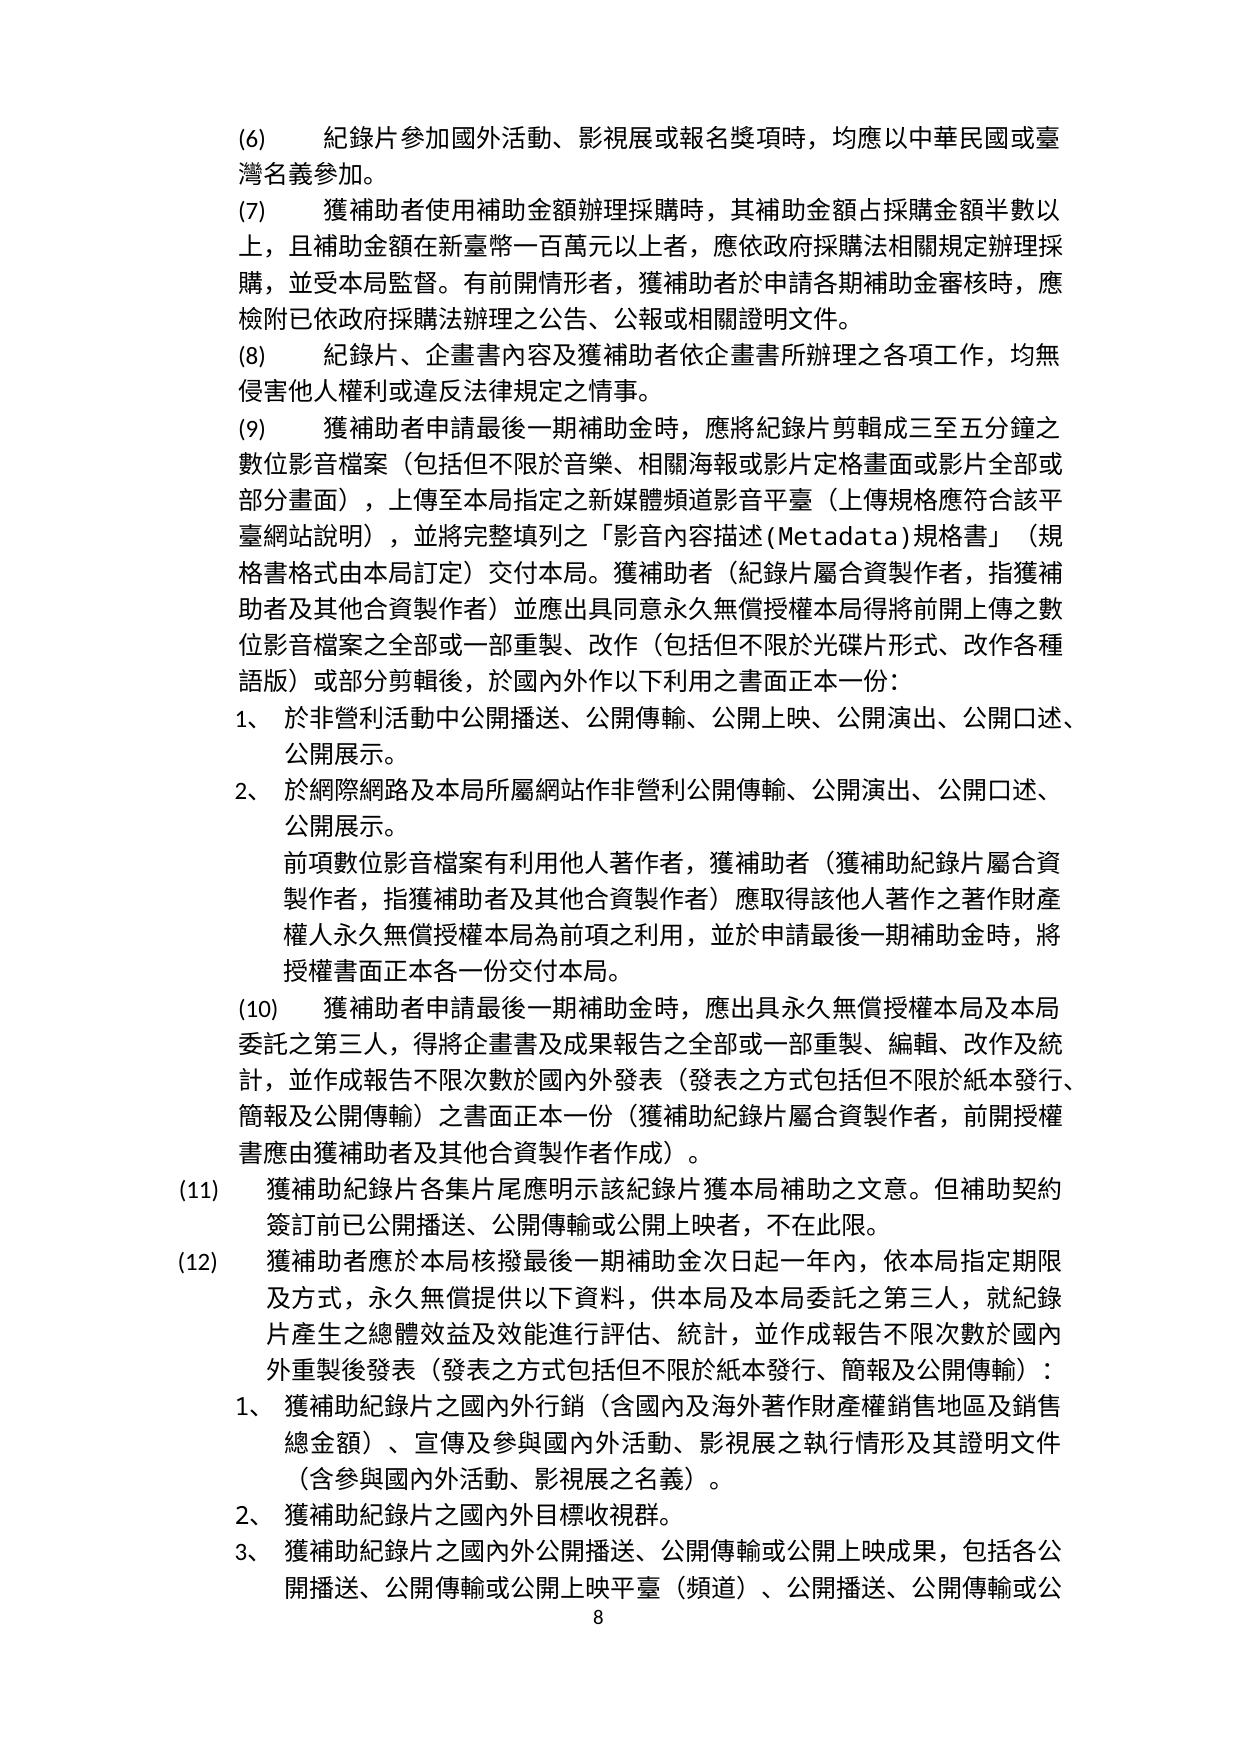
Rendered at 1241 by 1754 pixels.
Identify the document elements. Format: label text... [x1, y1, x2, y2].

list 於非營利活動中公開播送、公開傳輸、公開上映、公開演出、公開口述、公開展示。 [234, 698, 1063, 771]
list 紀錄片參加國外活動、影視展或報名獎項時，均應以中華民國或臺灣名義參加。 [238, 118, 1063, 191]
list 獲補助紀錄片之國內外公開播送、公開傳輸或公開上映成果，包括各公開播送、公開傳輸或公開上映平臺（頻道）、公開播送、公開傳輸或公 [234, 1532, 1063, 1604]
list 於網際網路及本局所屬網站作非營利公開傳輸、公開演出、公開口述、公開展示。 [234, 771, 1063, 843]
list 獲補助紀錄片之國內外行銷（含國內及海外著作財產權銷售地區及銷售總金額）、宣傳及參與國內外活動、影視展之執行情形及其證明文件（含參與國內外活動、影視展之名義）。 [234, 1387, 1063, 1496]
list 獲補助者使用補助金額辦理採購時，其補助金額占採購金額半數以上，且補助金額在新臺幣一百萬元以上者，應依政府採購法相關規定辦理採購，並受本局監督。有前開情形者，獲補助者於申請各期補助金審核時，應檢附已依政府採購法辦理之公告、公報或相關證明文件。 [238, 191, 1063, 336]
list 獲補助者申請最後一期補助金時，應將紀錄片剪輯成三至五分鐘之數位影音檔案（包括但不限於音樂、相關海報或影片定格畫面或影片全部或部分畫面），上傳至本局指定之新媒體頻道影音平臺（上傳規格應符合該平臺網站說明），並將完整填列之「影音內容描述(Metadata)規格書」（規格書格式由本局訂定）交付本局。獲補助者（紀錄片屬合資製作者，指獲補助者及其他合資製作者）並應出具同意永久無償授權本局得將前開上傳之數位影音檔案之全部或一部重製、改作（包括但不限於光碟片形式、改作各種語版）或部分剪輯後，於國內外作以下利用之書面正本一份： [238, 408, 1063, 698]
list 獲補助者申請最後一期補助金時，應出具永久無償授權本局及本局委託之第三人，得將企畫書及成果報告之全部或一部重製、編輯、改作及統計，並作成報告不限次數於國內外發表（發表之方式包括但不限於紙本發行、簡報及公開傳輸）之書面正本一份（獲補助紀錄片屬合資製作者，前開授權書應由獲補助者及其他合資製作者作成）。 [238, 988, 1063, 1169]
text 前項數位影音檔案有利用他人著作者，獲補助者（獲補助紀錄片屬合資製作者，指獲補助者及其他合資製作者）應取得該他人著作之著作財產權人永久無償授權本局為前項之利用，並於申請最後一期補助金時，將授權書面正本各一份交付本局。 [283, 843, 1063, 988]
list 獲補助紀錄片各集片尾應明示該紀錄片獲本局補助之文意。但補助契約簽訂前已公開播送、公開傳輸或公開上映者，不在此限。 [178, 1169, 1063, 1242]
list 獲補助紀錄片之國內外目標收視群。 [234, 1496, 1063, 1532]
list 紀錄片、企畫書內容及獲補助者依企畫書所辦理之各項工作，均無侵害他人權利或違反法律規定之情事。 [238, 336, 1063, 408]
list 獲補助者應於本局核撥最後一期補助金次日起一年內，依本局指定期限及方式，永久無償提供以下資料，供本局及本局委託之第三人，就紀錄片產生之總體效益及效能進行評估、統計，並作成報告不限次數於國內外重製後發表（發表之方式包括但不限於紙本發行、簡報及公開傳輸）： [177, 1242, 1063, 1387]
